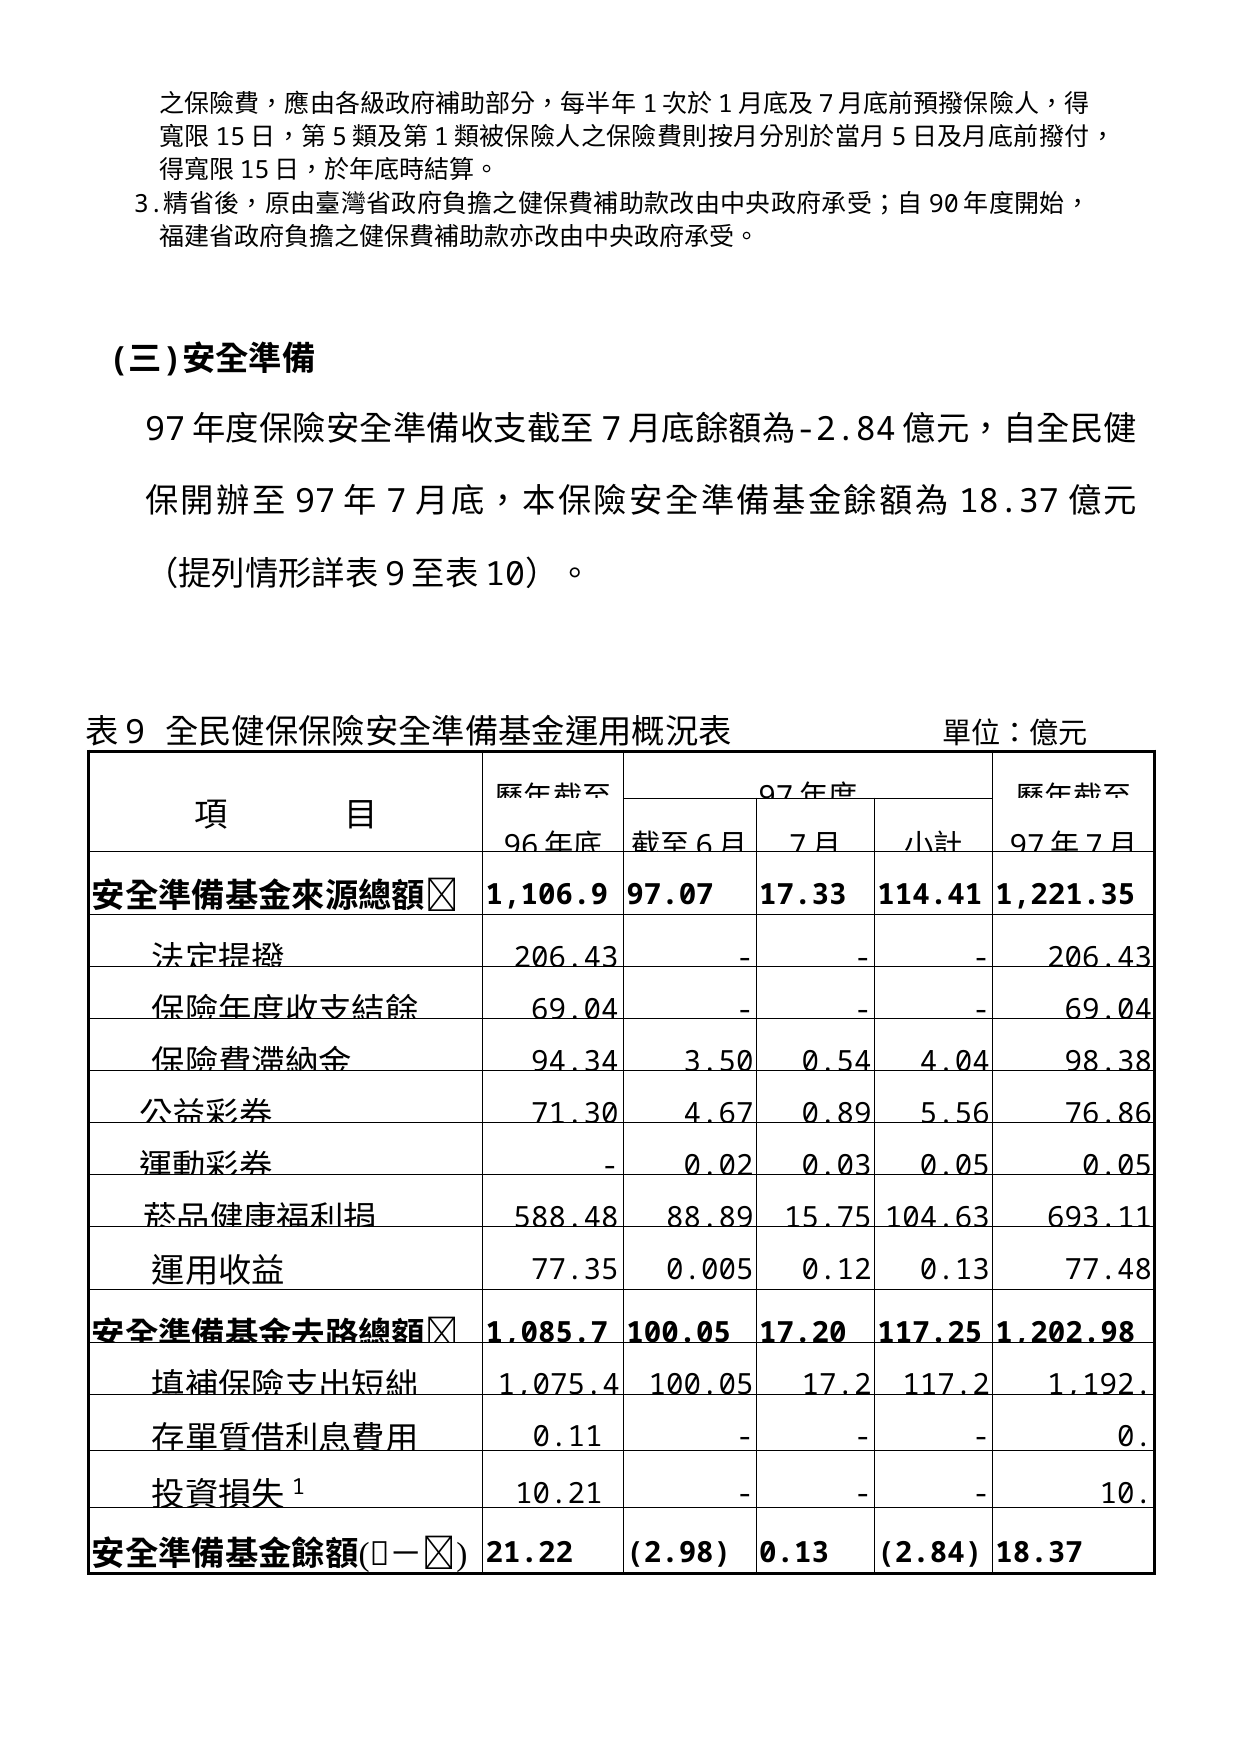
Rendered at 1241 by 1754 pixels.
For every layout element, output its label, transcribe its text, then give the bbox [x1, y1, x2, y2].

table_cell 0.02 [624, 1123, 756, 1174]
table_cell - [875, 1395, 992, 1450]
text 3.精省後，原由臺灣省政府負擔之健保費補助款改由中央政府承受；自90年度開始，福建省政府負擔之健保費補助款亦改由中央政府承受。 [133, 185, 1090, 252]
table_cell 截至6月 [624, 799, 756, 851]
table_cell 0.005 [624, 1227, 756, 1289]
table_cell 104.63 [875, 1175, 992, 1226]
table_cell 1,106.95 [483, 852, 623, 914]
table_cell 117.25 [875, 1290, 992, 1341]
table_cell 18.37 [993, 1508, 1153, 1572]
table_cell 10.21 [483, 1451, 623, 1507]
table_cell 1,202.98 [993, 1290, 1153, 1341]
table_cell - [757, 967, 874, 1018]
table_cell 71.30 [483, 1071, 623, 1122]
table_cell 0.03 [757, 1123, 874, 1174]
table_cell 0.13 [875, 1227, 992, 1289]
table_cell 保險費滯納金 [90, 1019, 482, 1070]
table_cell - [624, 915, 756, 966]
table_cell 88.89 [624, 1175, 756, 1226]
table_cell 安全準備基金餘額(－) [90, 1508, 482, 1572]
table_cell 114.41 [875, 852, 992, 914]
table_cell 588.48 [483, 1175, 623, 1226]
table_cell - [624, 1395, 756, 1450]
table_cell (2.98) [624, 1508, 756, 1572]
table_cell 法定提撥 [90, 915, 482, 966]
table_cell 693.11 [993, 1175, 1153, 1226]
table_cell 96年底 [483, 798, 623, 851]
table_cell - [757, 1395, 874, 1450]
text 表9 全民健保保險安全準備基金運用概況表 單位：億元 [85, 687, 1152, 749]
table_cell 77.35 [483, 1227, 623, 1289]
table_cell - [757, 1451, 874, 1507]
table_header 項 目 [90, 753, 482, 851]
table_cell 0.89 [757, 1071, 874, 1122]
table_cell - [624, 1451, 756, 1507]
table_cell 0.11 [993, 1395, 1153, 1450]
table_cell 76.86 [993, 1071, 1153, 1122]
table_cell 安全準備基金去路總額 [90, 1290, 482, 1341]
table_cell 存單質借利息費用 [90, 1395, 482, 1450]
table_cell - [875, 967, 992, 1018]
table_cell 保險年度收支結餘 [90, 967, 482, 1018]
table_cell 填補保險支出短絀 [90, 1343, 482, 1393]
table_cell - [875, 1451, 992, 1507]
table_cell 1,085.73 [483, 1290, 623, 1341]
table_cell 21.22 [483, 1508, 623, 1572]
table_cell 投資損失1 [90, 1451, 482, 1507]
table_cell 7月 [757, 799, 874, 851]
table_cell 10.21 [993, 1451, 1153, 1507]
table_cell - [875, 915, 992, 966]
table_cell 0.11 [483, 1395, 623, 1450]
table_header 歷年截至 [993, 753, 1153, 797]
table_cell 運動彩券 [90, 1123, 482, 1174]
table_cell 17.33 [757, 852, 874, 914]
table_cell 5.56 [875, 1071, 992, 1122]
table_cell - [757, 915, 874, 966]
table_cell 206.43 [483, 915, 623, 966]
text (三)安全準備 [89, 314, 1202, 377]
table_header 97年度 [762, 787, 771, 796]
table_cell 97.07 [624, 852, 756, 914]
table_cell 4.04 [875, 1019, 992, 1070]
table_cell 15.75 [757, 1175, 874, 1226]
table_cell 0.13 [757, 1508, 874, 1572]
table_cell 公益彩券 [90, 1071, 482, 1122]
table_cell 77.48 [993, 1227, 1153, 1289]
table_cell 69.04 [483, 967, 623, 1018]
table_cell 117.25 [875, 1343, 992, 1393]
table_cell 0.54 [757, 1019, 874, 1070]
table_cell 0.05 [875, 1123, 992, 1174]
table_cell 0.12 [757, 1227, 874, 1289]
table_cell (2.84) [875, 1508, 992, 1572]
table_cell 17.20 [757, 1290, 874, 1341]
table_cell 100.05 [624, 1343, 756, 1393]
table_cell 98.38 [993, 1019, 1153, 1070]
table_cell - [483, 1123, 623, 1174]
table_cell - [624, 967, 756, 1018]
table_cell 17.20 [757, 1343, 874, 1393]
table_cell 運用收益 [90, 1227, 482, 1289]
table_cell 1,075.41 [483, 1343, 623, 1393]
table_cell 97年7月底 [993, 798, 1153, 851]
table_cell 小計 [875, 799, 992, 851]
table_cell 94.34 [483, 1019, 623, 1070]
table_cell 4.67 [624, 1071, 756, 1122]
table_cell 206.43 [993, 915, 1153, 966]
text 97年度保險安全準備收支截至7月底餘額為-2.84億元，自全民健保開辦至97年7月底，本保險安全準備基金餘額為18.37億元（提列情形詳表9至表10）。 [145, 401, 1137, 595]
table_cell 69.04 [993, 967, 1153, 1018]
table_cell 菸品健康福利捐 [90, 1175, 482, 1226]
table_cell 安全準備基金來源總額 [90, 852, 482, 914]
table_header 歷年截至 [483, 753, 623, 797]
table_header 97年度 [624, 753, 992, 797]
table_cell 100.05 [624, 1290, 756, 1341]
table_cell 0.05 [993, 1123, 1153, 1174]
text 2.依健保法第29條及同法施行細則第44條之1規定，第2至4類及第6類被保險人之保險費，應由各級政府補助部分，每半年1次於1月底及7月底前預撥保險人，得寬限15日，第5類及第1類被保險人之保險費則按月分別於當月5日及月底前撥付，得寬限15日，於年底時結算。 [135, 85, 1090, 185]
table_cell 3.50 [624, 1019, 756, 1070]
table_cell 1,221.35 [993, 852, 1153, 914]
table_cell 1,192.66 [993, 1343, 1153, 1393]
